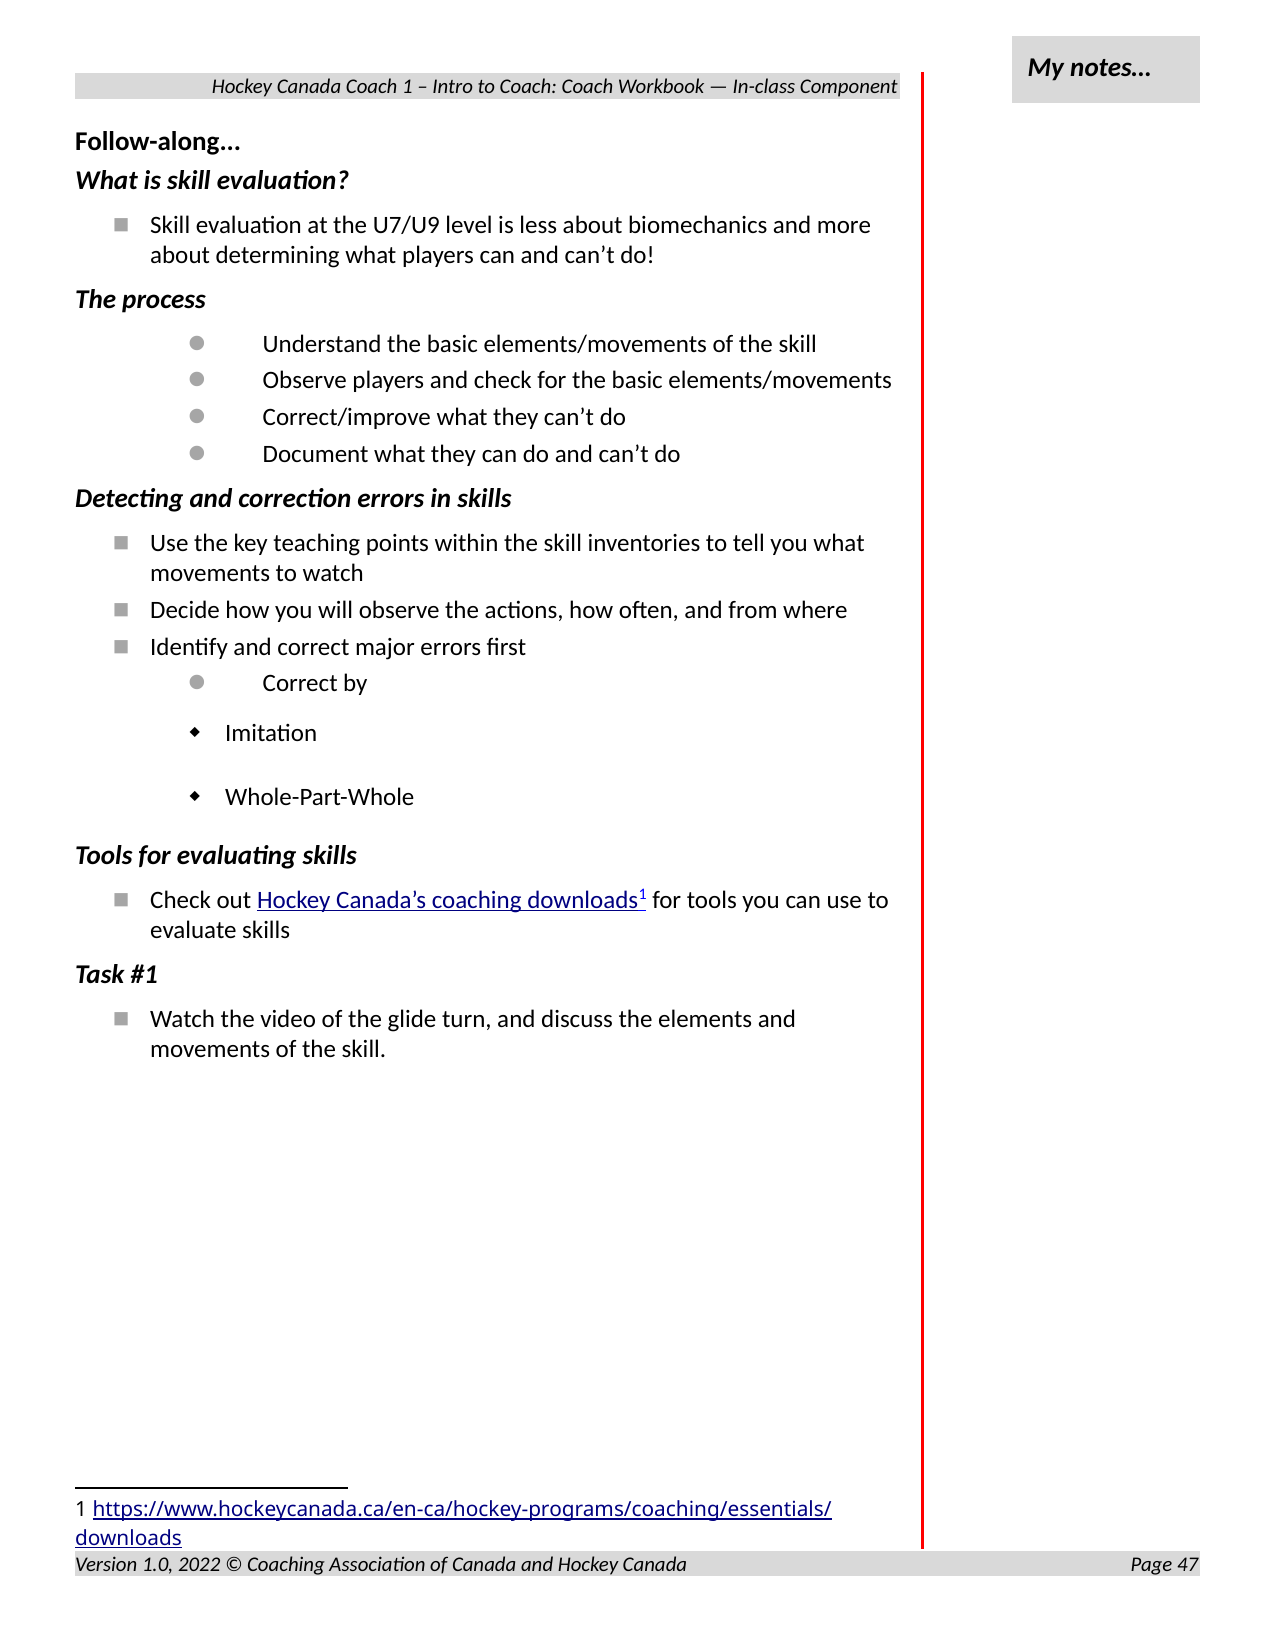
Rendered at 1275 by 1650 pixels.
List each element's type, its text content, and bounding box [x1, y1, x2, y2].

list Identify and correct major errors first [112, 631, 900, 661]
subtitle What is skill evaluation? [75, 163, 900, 196]
list Correct/improve what they can’t do [187, 401, 900, 432]
list https://www.hockeycanada.ca/en-ca/hockey-programs/coaching/essentials/downloads [75, 1494, 900, 1551]
list Whole-Part-Whole [187, 781, 900, 811]
subtitle Follow-along... [75, 124, 900, 157]
list Correct by [187, 667, 900, 698]
list Understand the basic elements/movements of the skill [187, 328, 900, 358]
list Skill evaluation at the U7/U9 level is less about biomechanics and more about determining what players can and can’t do! [112, 209, 900, 270]
subtitle Detecting and correction errors in skills [75, 481, 900, 514]
subtitle Tools for evaluating skills [75, 838, 900, 871]
list Decide how you will observe the actions, how often, and from where [112, 594, 900, 624]
list Check out Hockey Canada’s coaching downloads for tools you can use to evaluate skills [112, 884, 900, 945]
list Observe players and check for the basic elements/movements [187, 364, 900, 395]
list Document what they can do and can’t do [187, 438, 900, 469]
subtitle Task #1 [75, 957, 900, 990]
subtitle The process [75, 282, 900, 315]
list Use the key teaching points within the skill inventories to tell you what movements to watch [112, 527, 900, 588]
list Watch the video of the glide turn, and discuss the elements and movements of the skill. [112, 1003, 900, 1064]
list Imitation [187, 717, 900, 747]
